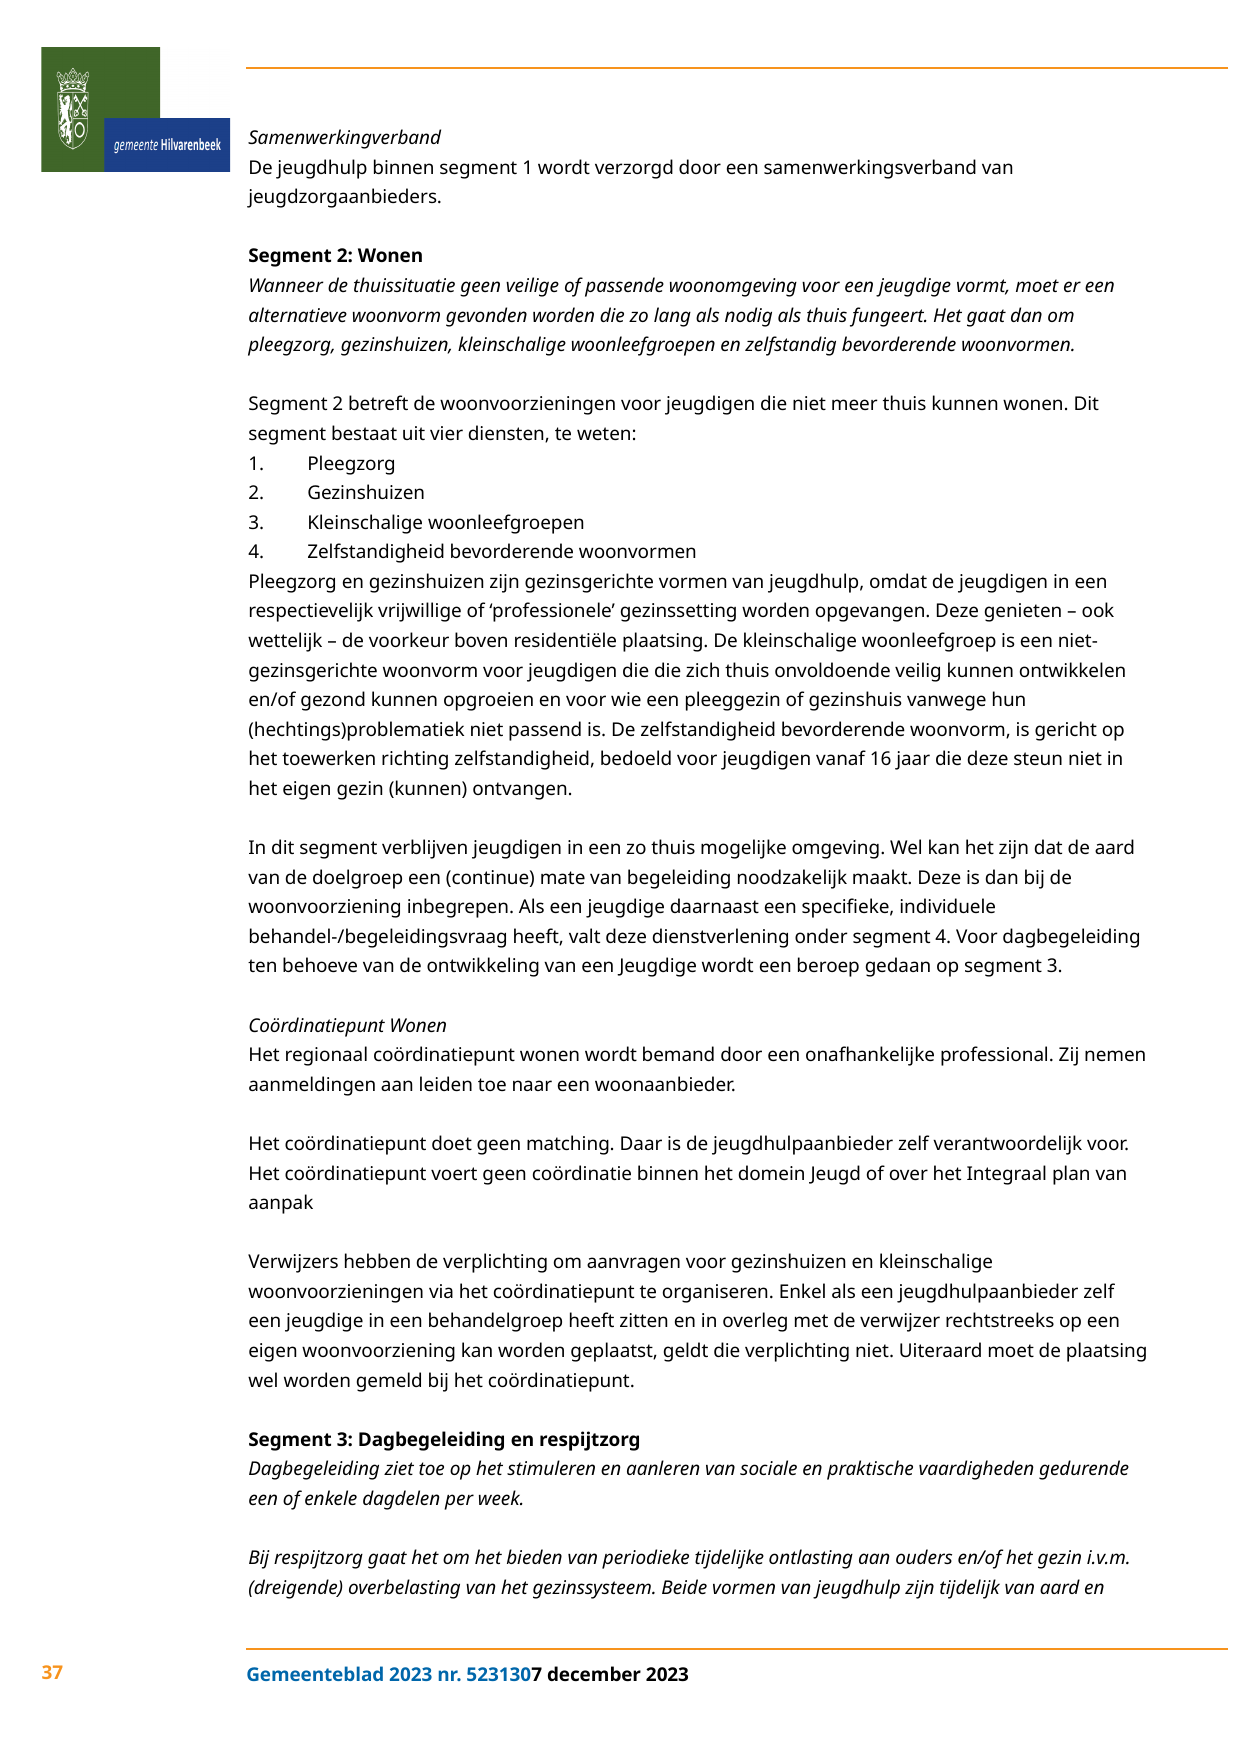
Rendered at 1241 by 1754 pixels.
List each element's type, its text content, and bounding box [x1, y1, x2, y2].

text Dagbegeleiding ziet toe op het stimuleren en aanleren van sociale en praktische vaardigheden gedurende een of enkele dagdelen per week. [248, 1456, 1152, 1511]
text Bij respijtzorg gaat het om het bieden van periodieke tijdelijke ontlasting aan ouders en/of het gezin i.v.m. (dreigende) overbelasting van het gezinssysteem. Beide vormen van jeugdhulp zijn tijdelijk van aard en [248, 1544, 1152, 1600]
text Pleegzorg en gezinshuizen zijn gezinsgerichte vormen van jeugdhulp, omdat de jeugdigen in een respectievelijk vrijwillige of ‘professionele’ gezinssetting worden opgevangen. Deze genieten – ook wettelijk – de voorkeur boven residentiële plaatsing. De kleinschalige woonleefgroep is een niet-gezinsgerichte woonvorm voor jeugdigen die die zich thuis onvoldoende veilig kunnen ontwikkelen en/of gezond kunnen opgroeien en voor wie een pleeggezin of gezinshuis vanwege hun (hechtings)problematiek niet passend is. De zelfstandigheid bevorderende woonvorm, is gericht op het toewerken richting zelfstandigheid, bedoeld voor jeugdigen vanaf 16 jaar die deze steun niet in het eigen gezin (kunnen) ontvangen. [248, 568, 1152, 801]
text Coördinatiepunt Wonen [248, 1012, 1152, 1038]
picture [41, 47, 231, 172]
text Het coördinatiepunt doet geen matching. Daar is de jeugdhulpaanbieder zelf verantwoordelijk voor. Het coördinatiepunt voert geen coördinatie binnen het domein Jeugd of over het Integraal plan van aanpak [248, 1130, 1152, 1215]
text Segment 3: Dagbegeleiding en respijtzorg [248, 1426, 1152, 1452]
text Wanneer de thuissituatie geen veilige of passende woonomgeving voor een jeugdige vormt, moet er een alternatieve woonvorm gevonden worden die zo lang als nodig als thuis fungeert. Het gaat dan om pleegzorg, gezinshuizen, kleinschalige woonleefgroepen en zelfstandig bevorderende woonvormen. [248, 272, 1152, 357]
text De jeugdhulp binnen segment 1 wordt verzorgd door een samenwerkingsverband van jeugdzorgaanbieders. [248, 154, 1152, 209]
text In dit segment verblijven jeugdigen in een zo thuis mogelijke omgeving. Wel kan het zijn dat de aard van de doelgroep een (continue) mate van begeleiding noodzakelijk maakt. Deze is dan bij de woonvoorziening inbegrepen. Als een jeugdige daarnaast een specifieke, individuele behandel-/begeleidingsvraag heeft, valt deze dienstverlening onder segment 4. Voor dagbegeleiding ten behoeve van de ontwikkeling van een Jeugdige wordt een beroep gedaan op segment 3. [248, 834, 1152, 978]
text Segment 2 betreft de woonvoorzieningen voor jeugdigen die niet meer thuis kunnen wonen. Dit segment bestaat uit vier diensten, te weten: [248, 391, 1152, 446]
text Segment 2: Wonen [248, 243, 1152, 268]
text Het regionaal coördinatiepunt wonen wordt bemand door een onafhankelijke professional. Zij nemen aanmeldingen aan leiden toe naar een woonaanbieder. [248, 1041, 1152, 1097]
list Zelfstandigheid bevorderende woonvormen [248, 538, 1152, 564]
text Samenwerkingverband [248, 124, 1152, 150]
text Verwijzers hebben de verplichting om aanvragen voor gezinshuizen en kleinschalige woonvoorzieningen via het coördinatiepunt te organiseren. Enkel als een jeugdhulpaanbieder zelf een jeugdige in een behandelgroep heeft zitten en in overleg met de verwijzer rechtstreeks op een eigen woonvoorziening kan worden geplaatst, geldt die verplichting niet. Uiteraard moet de plaatsing wel worden gemeld bij het coördinatiepunt. [248, 1248, 1152, 1393]
list Gezinshuizen [248, 479, 1152, 505]
list Pleegzorg [248, 450, 1152, 476]
list Kleinschalige woonleefgroepen [248, 509, 1152, 535]
